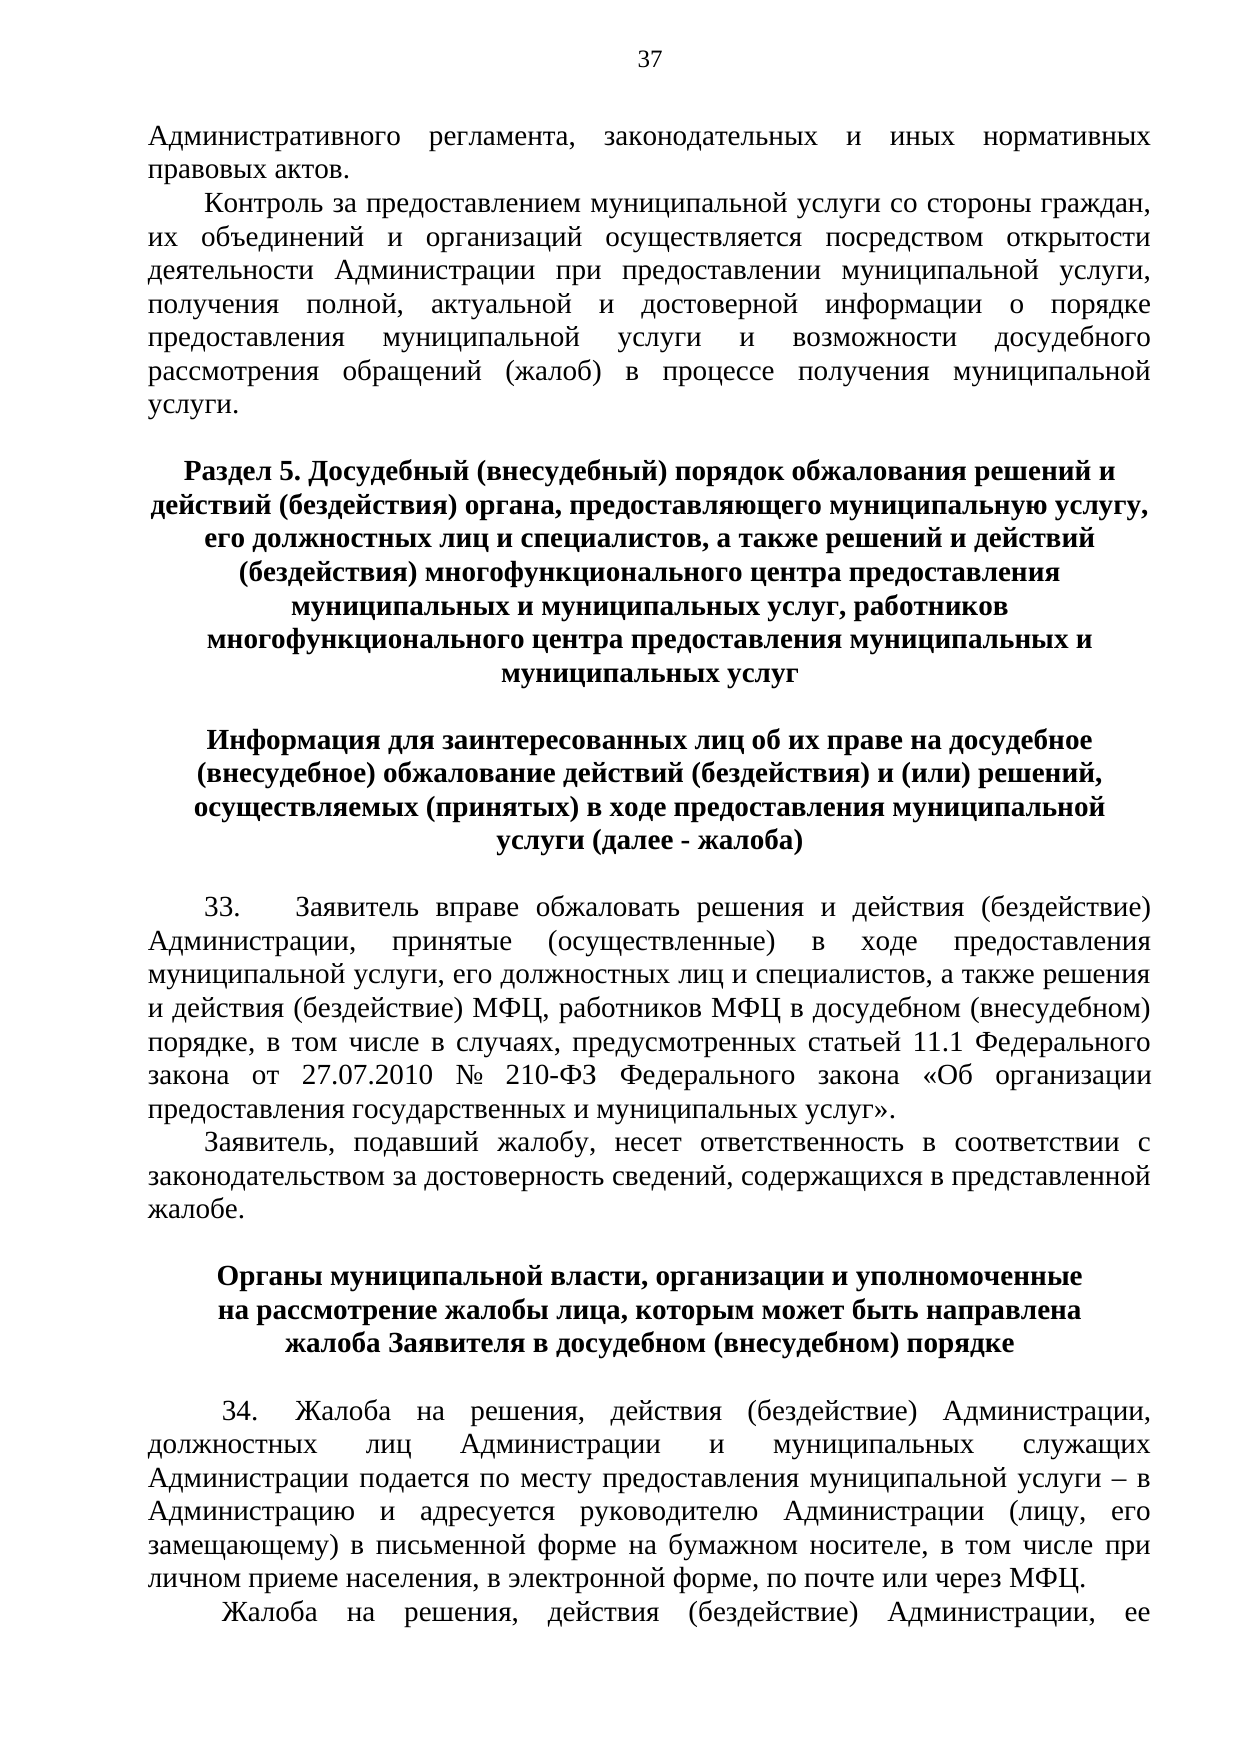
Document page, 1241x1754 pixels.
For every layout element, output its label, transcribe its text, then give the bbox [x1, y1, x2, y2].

title Информация для заинтересованных лиц об их праве на досудебное (внесудебное) обжалование действий (бездействия) и (или) решений, [148, 722, 1152, 789]
text Жалоба на решения, действия (бездействие) Администрации, ее [148, 1594, 1152, 1627]
title на рассмотрение жалобы лица, которым может быть направлена [148, 1292, 1152, 1326]
text Заявитель, подавший жалобу, несет ответственность в соответствии с законодательством за достоверность сведений, содержащихся в представленной жалобе. [148, 1124, 1152, 1225]
title осуществляемых (принятых) в ходе предоставления муниципальной услуги (далее - жалоба) [148, 789, 1152, 856]
text Контроль за предоставлением муниципальной услуги со стороны граждан, их объединений и организаций осуществляется посредством открытости деятельности Администрации при предоставлении муниципальной услуги, получения полной, актуальной и достоверной информации о порядке предоставления муниципальной услуги и возможности досудебного рассмотрения обращений (жалоб) в процессе получения муниципальной услуги. [148, 185, 1152, 420]
title Раздел 5. Досудебный (внесудебный) порядок обжалования решений и действий (бездействия) органа, предоставляющего муниципальную услугу, его должностных лиц и специалистов, а также решений и действий (бездействия) многофункционального центра предоставления муниципальных и муниципальных услуг, работников многофункционального центра предоставления муниципальных и муниципальных услуг [148, 453, 1152, 688]
title Органы муниципальной власти, организации и уполномоченные [148, 1258, 1152, 1292]
title жалоба Заявителя в досудебном (внесудебном) порядке [148, 1326, 1152, 1359]
list Административного регламента, законодательных и иных нормативных правовых актов. [148, 118, 1152, 185]
list Жалоба на решения, действия (бездействие) Администрации, должностных лиц Администрации и муниципальных служащих Администрации подается по месту предоставления муниципальной услуги – в Администрацию и адресуется руководителю Администрации (лицу, его замещающему) в письменной форме на бумажном носителе, в том числе при личном приеме населения, в электронной форме, по почте или через МФЦ. [148, 1393, 1152, 1594]
list Заявитель вправе обжаловать решения и действия (бездействие) Администрации, принятые (осуществленные) в ходе предоставления муниципальной услуги, его должностных лиц и специалистов, а также решения и действия (бездействие) МФЦ, работников МФЦ в досудебном (внесудебном) порядке, в том числе в случаях, предусмотренных статьей 11.1 Федерального закона от 27.07.2010 № 210-ФЗ Федерального закона «Об организации предоставления государственных и муниципальных услуг». [148, 889, 1152, 1124]
